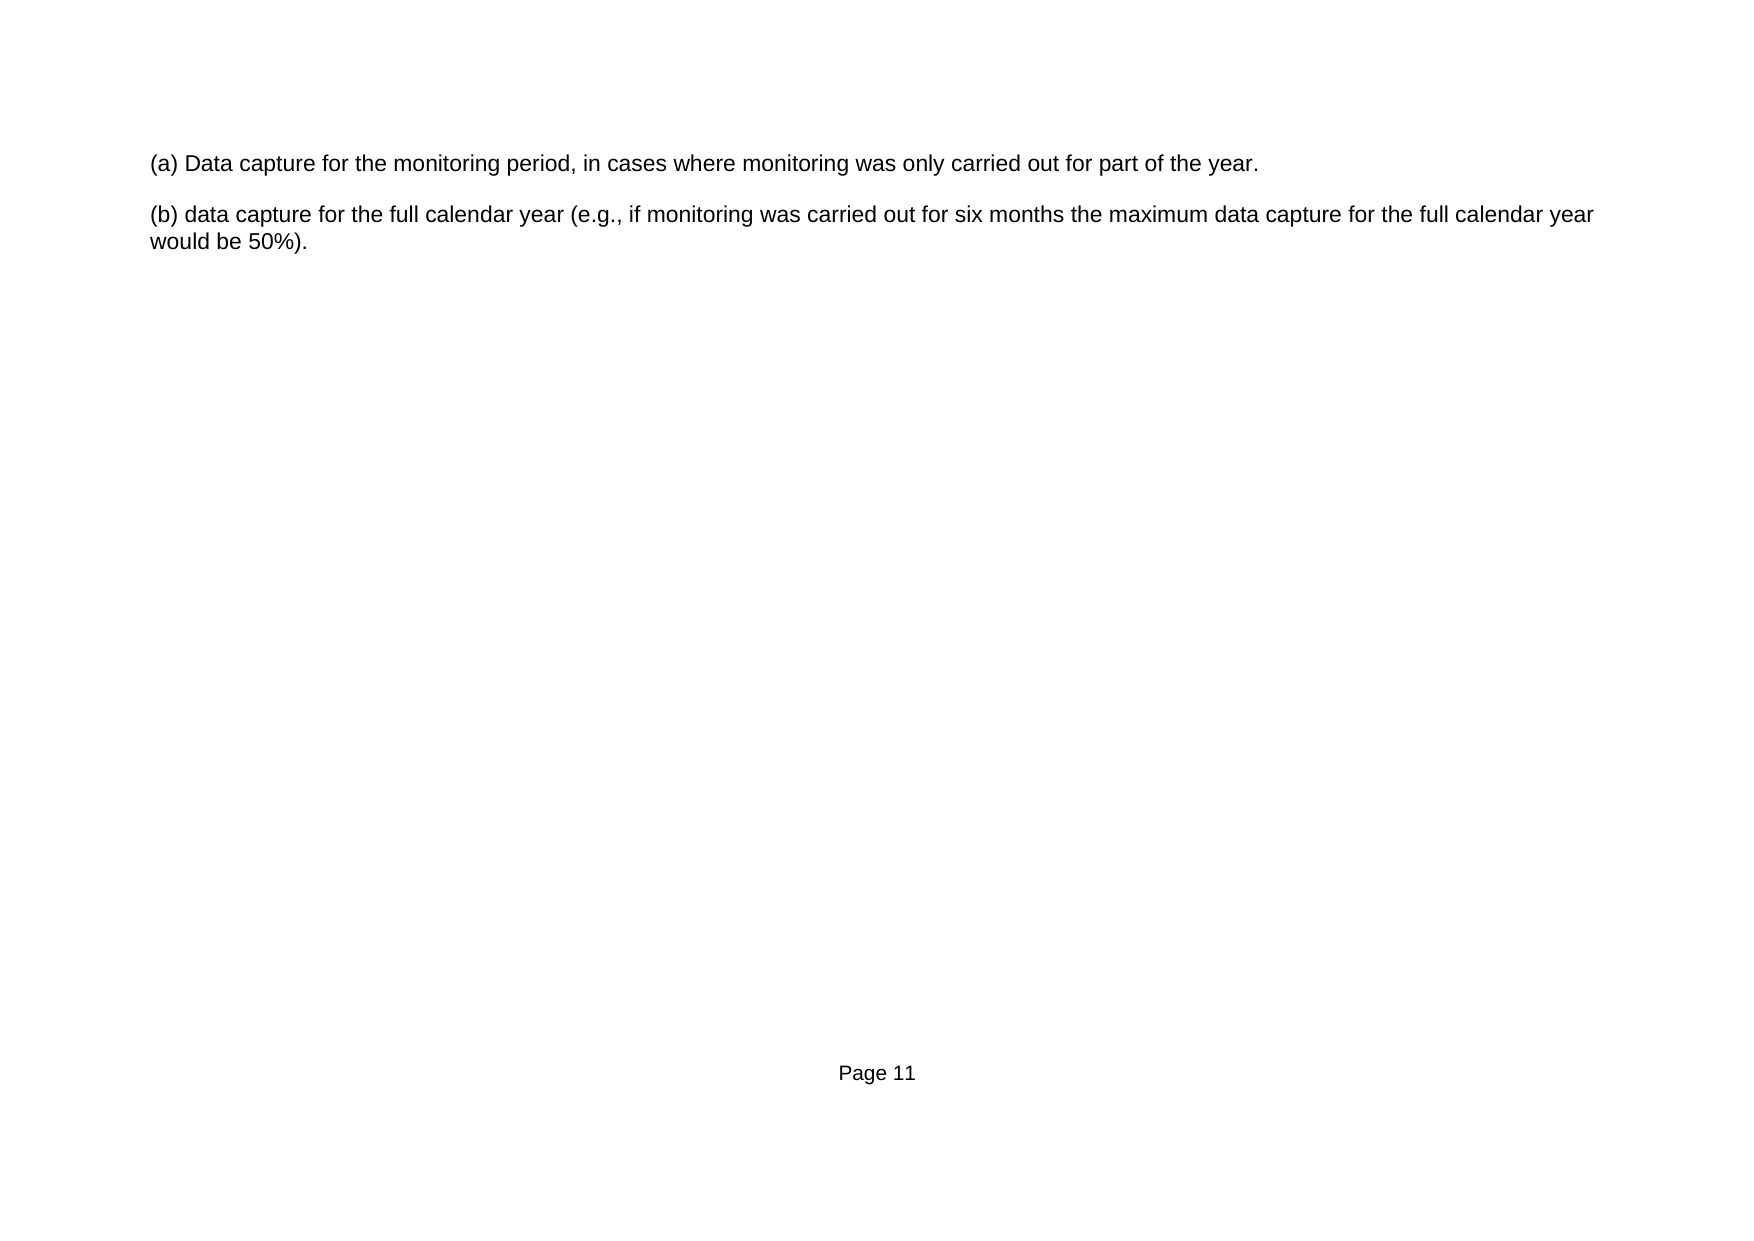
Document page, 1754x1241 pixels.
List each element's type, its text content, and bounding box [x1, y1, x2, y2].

text (b) data capture for the full calendar year (e.g., if monitoring was carried out for six months the maximum data capture for the full calendar year would be 50%). [150, 201, 1604, 254]
text (a) Data capture for the monitoring period, in cases where monitoring was only carried out for part of the year. [150, 150, 1604, 176]
